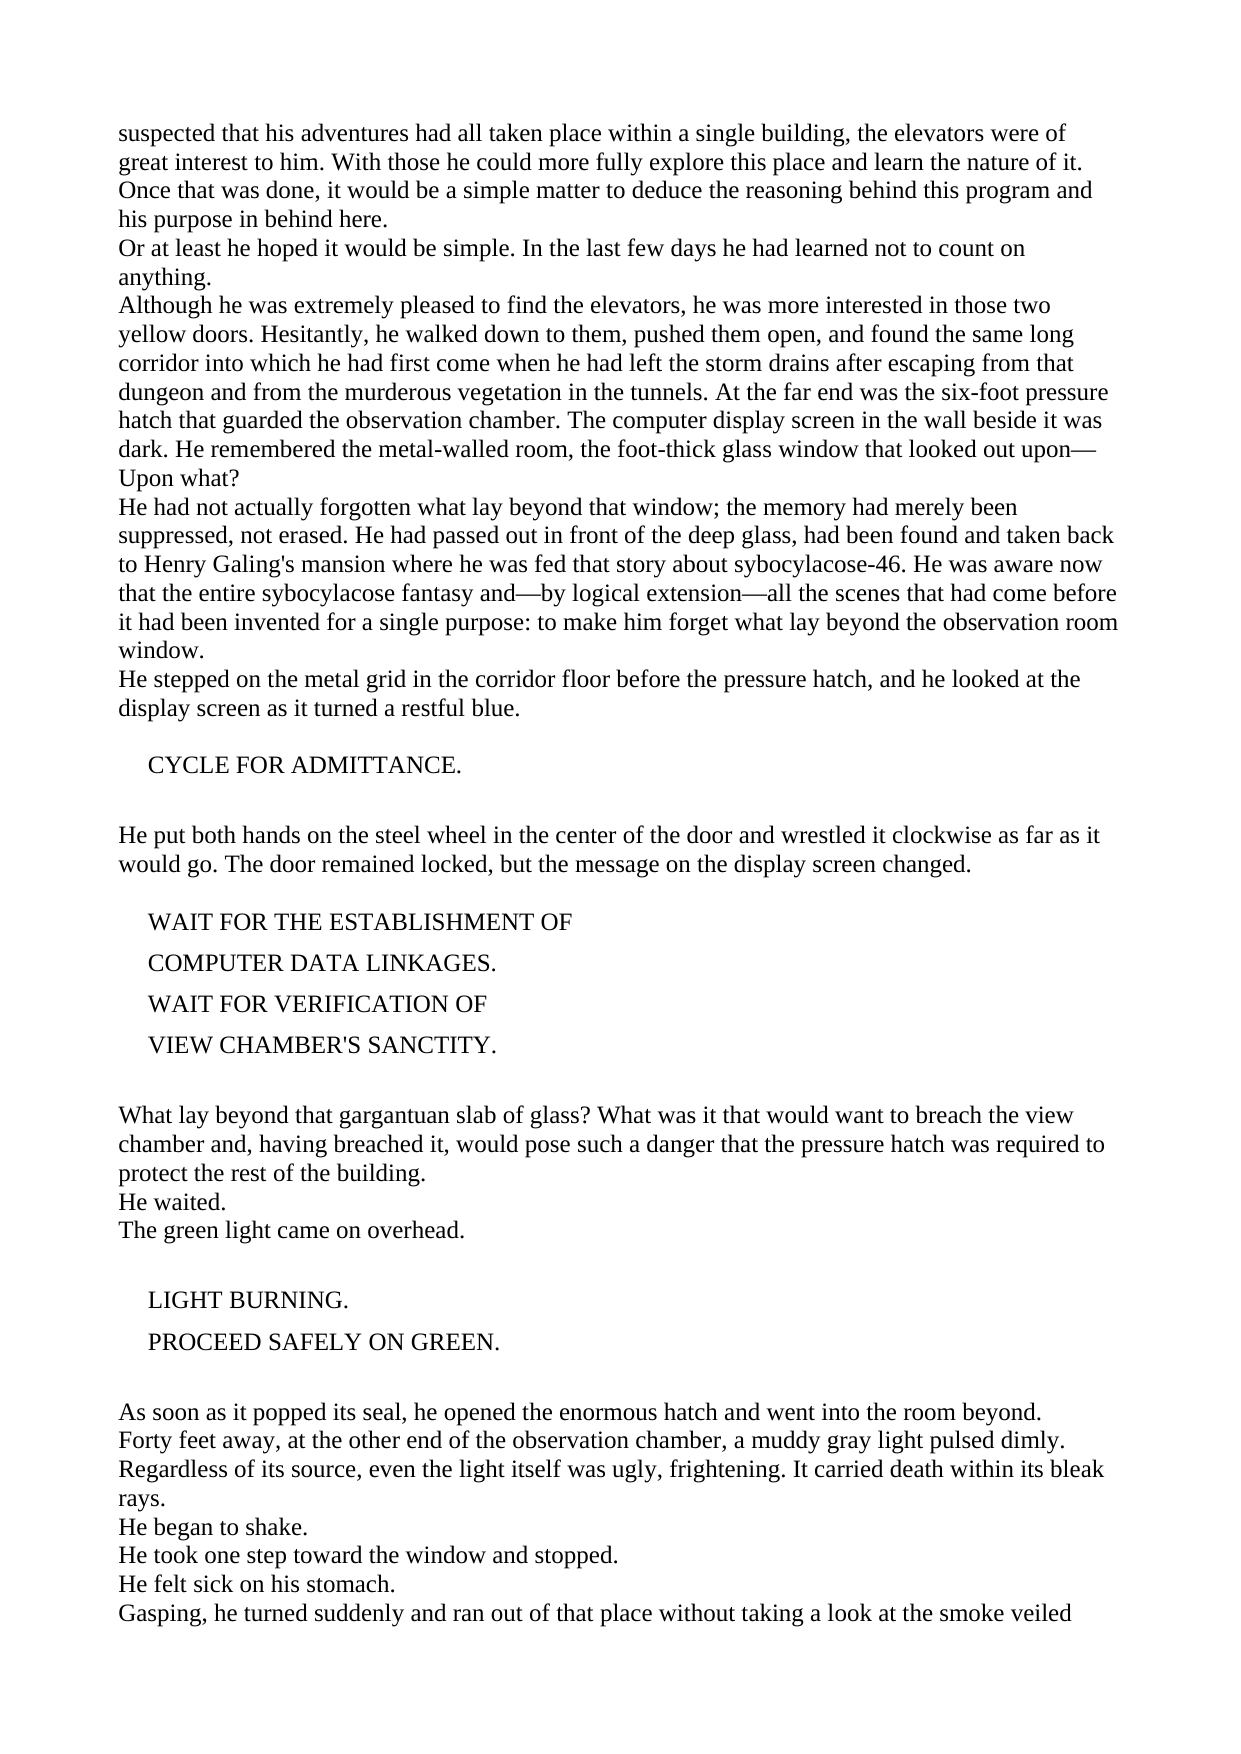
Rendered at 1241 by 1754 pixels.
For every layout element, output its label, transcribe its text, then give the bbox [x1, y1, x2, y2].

text He began to shake. [118, 1512, 1122, 1541]
text LIGHT BURNING. [148, 1286, 1122, 1314]
text What lay beyond that gargantuan slab of glass? What was it that would want to breach the view chamber and, having breached it, would pose such a danger that the pressure hatch was required to protect the rest of the building. [118, 1101, 1122, 1187]
text COMPUTER DATA LINKAGES. [148, 948, 1122, 977]
text WAIT FOR VERIFICATION OF [148, 989, 1122, 1018]
text Upon what? [118, 463, 1122, 492]
text CYCLE FOR ADMITTANCE. [148, 751, 1122, 779]
text VIEW CHAMBER'S SANCTITY. [148, 1031, 1122, 1059]
text PROCEED SAFELY ON GREEN. [148, 1327, 1122, 1356]
text He put both hands on the steel wheel in the center of the door and wrestled it clockwise as far as it would go. The door remained locked, but the message on the display screen changed. [118, 821, 1122, 878]
text He had not actually forgotten what lay beyond that window; the memory had merely been suppressed, not erased. He had passed out in front of the deep glass, had been found and taken back to Henry Galing's mansion where he was fed that story about sybocylacose-46. He was aware now that the entire sybocylacose fantasy and—by logical extension—all the scenes that had come before it had been invented for a single purpose: to make him forget what lay beyond the observation room window. [118, 492, 1122, 664]
text He stepped on the metal grid in the corridor floor before the pressure hatch, and he looked at the display screen as it turned a restful blue. [118, 664, 1122, 722]
text Gasping, he turned suddenly and ran out of that place without taking a look at the smoke veiled [118, 1598, 1122, 1627]
text The green light came on overhead. [118, 1216, 1122, 1244]
text Forty feet away, at the other end of the observation chamber, a muddy gray light pulsed dimly. Regardless of its source, even the light itself was ugly, frightening. It carried death within its bleak rays. [118, 1426, 1122, 1512]
text WAIT FOR THE ESTABLISHMENT OF [148, 907, 1122, 936]
text He waited. [118, 1187, 1122, 1216]
text Or at least he hoped it would be simple. In the last few days he had learned not to count on anything. [118, 233, 1122, 291]
text Although he was extremely pleased to find the elevators, he was more interested in those two yellow doors. Hesitantly, he walked down to them, pushed them open, and found the same long corridor into which he had first come when he had left the storm drains after escaping from that dungeon and from the murderous vegetation in the tunnels. At the far end was the six-foot pressure hatch that guarded the observation chamber. The computer display screen in the wall beside it was dark. He remembered the metal-walled room, the foot-thick glass window that looked out upon— [118, 291, 1122, 463]
text As soon as it popped its seal, he opened the enormous hatch and went into the room beyond. [118, 1397, 1122, 1426]
text He took one step toward the window and stopped. [118, 1541, 1122, 1569]
text He felt sick on his stomach. [118, 1569, 1122, 1598]
text suspected that his adventures had all taken place within a single building, the elevators were of great interest to him. With those he could more fully explore this place and learn the nature of it. Once that was done, it would be a simple matter to deduce the reasoning behind this program and his purpose in behind here. [118, 118, 1122, 233]
